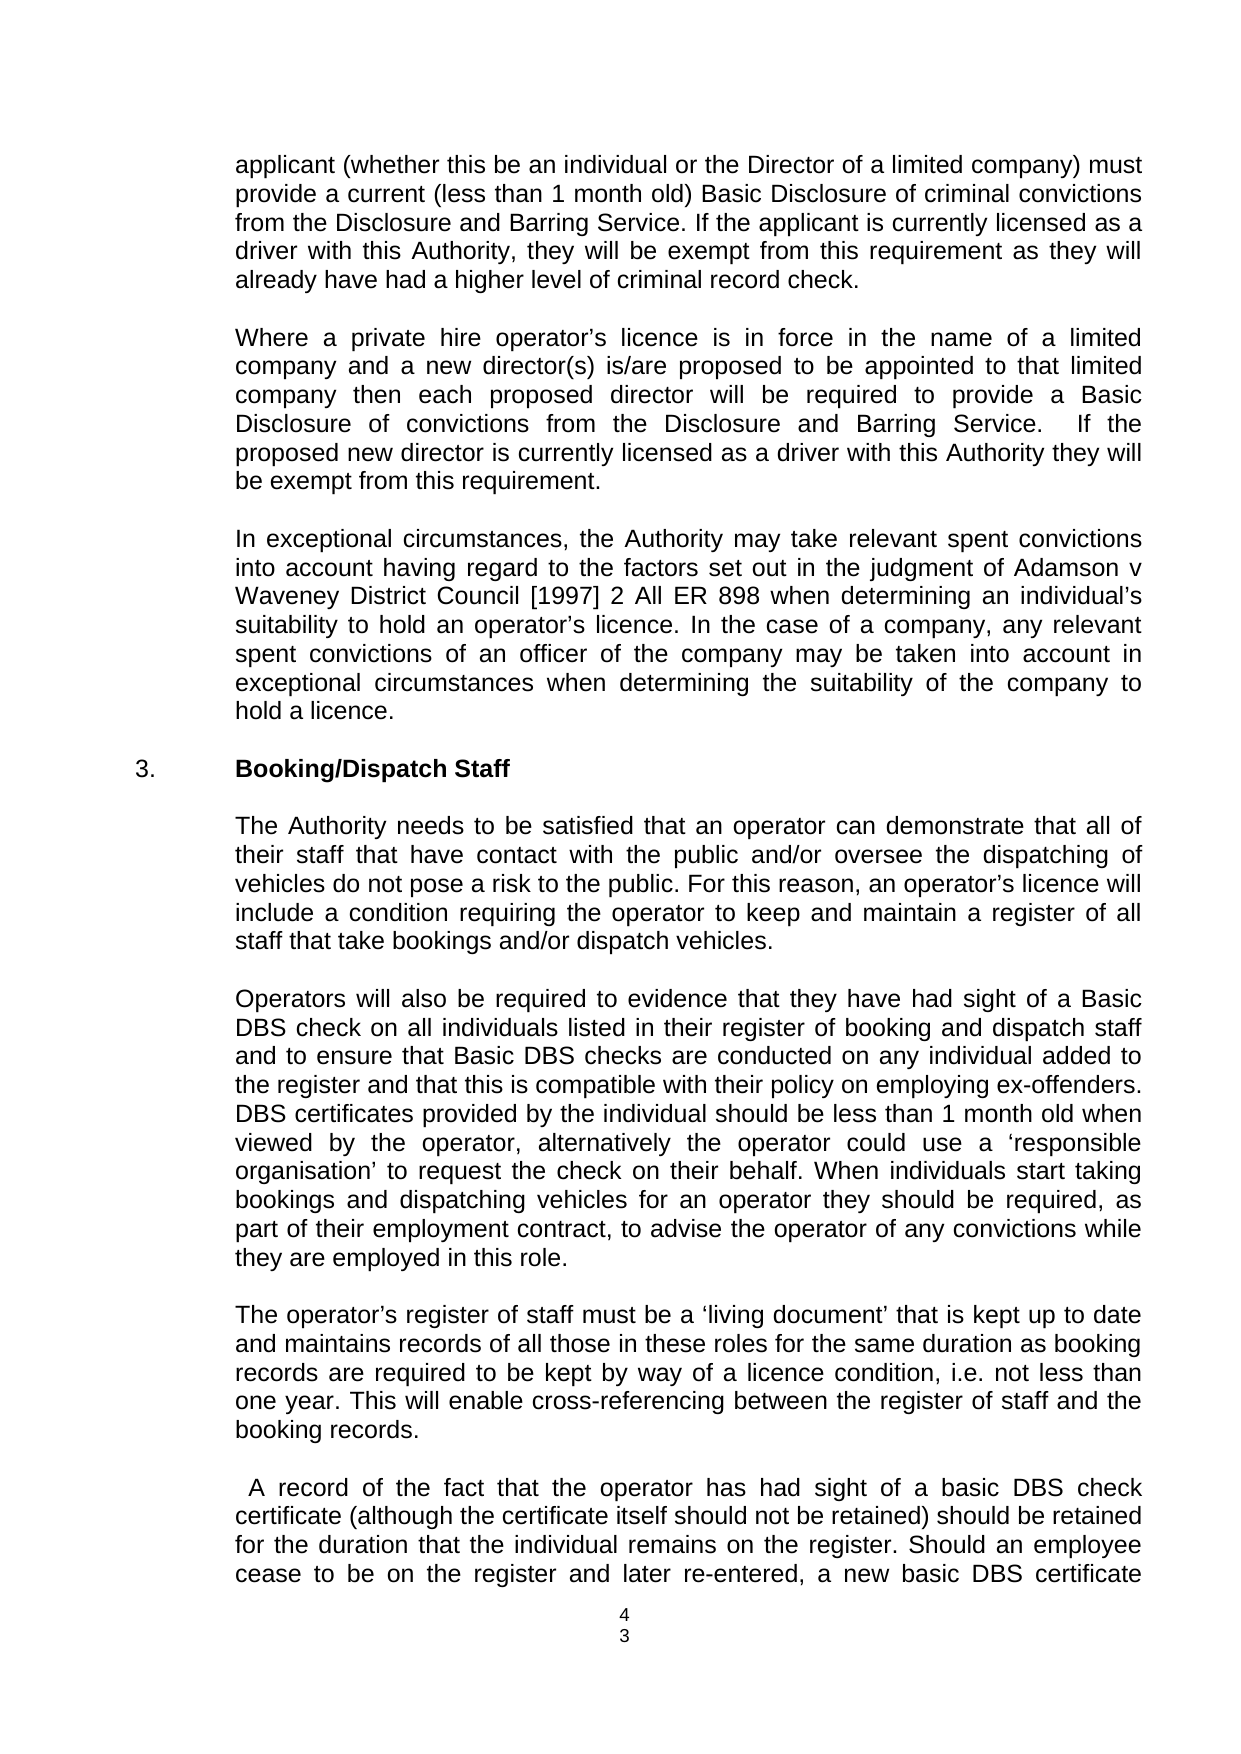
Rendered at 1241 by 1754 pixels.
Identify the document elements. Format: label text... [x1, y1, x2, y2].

table_cell [1155, 725, 1162, 754]
table_cell applicant (whether this be an individual or the Director of a limited company) must provide a current (less than 1 month old) Basic Disclosure of criminal convictions from the Disclosure and Barring Service. If the applicant is currently licensed as a driver with this Authority, they will be exempt from this requirement as they will already have had a higher level of criminal record check. Where a private hire operator’s licence is in force in the name of a limited company and a new director(s) is/are proposed to be appointed to that limited company then each proposed director will be required to provide a Basic Disclosure of convictions from the Disclosure and Barring Service. If the proposed new director is currently licensed as a driver with this Authority they will be exempt from this requirement. In exceptional circumstances, the Authority may take relevant spent convictions into account having regard to the factors set out in the judgment of Adamson v Waveney District Council [1997] 2 All ER 898 when determining an individual’s suitability to hold an operator’s licence. In the case of a company, any relevant spent convictions of an officer of the company may be taken into account in exceptional circumstances when determining the suitability of the company to hold a licence. [224, 150, 1155, 725]
table_cell Booking/Dispatch Staff The Authority needs to be satisfied that an operator can demonstrate that all of their staff that have contact with the public and/or oversee the dispatching of vehicles do not pose a risk to the public. For this reason, an operator’s licence will include a condition requiring the operator to keep and maintain a register of all staff that take bookings and/or dispatch vehicles. Operators will also be required to evidence that they have had sight of a Basic DBS check on all individuals listed in their register of booking and dispatch staff and to ensure that Basic DBS checks are conducted on any individual added to the register and that this is compatible with their policy on employing ex-offenders. DBS certificates provided by the individual should be less than 1 month old when viewed by the operator, alternatively the operator could use a ‘responsible organisation’ to request the check on their behalf. When individuals start taking bookings and dispatching vehicles for an operator they should be required, as part of their employment contract, to advise the operator of any convictions while they are employed in this role. The operator’s register of staff must be a ‘living document’ that is kept up to date and maintains records of all those in these roles for the same duration as booking records are required to be kept by way of a licence condition, i.e. not less than one year. This will enable cross-referencing between the register of staff and the booking records. A record of the fact that the operator has had sight of a basic DBS check certificate (although the certificate itself should not be retained) should be retained for the duration that the individual remains on the register. Should an employee cease to be on the register and later re-entered, a new basic DBS certificate [224, 754, 1155, 1587]
table_cell [1155, 754, 1162, 1587]
table_cell [224, 725, 1155, 754]
table_cell [124, 725, 224, 754]
table_cell 3. [124, 754, 224, 1587]
table_cell [1155, 150, 1162, 725]
table_cell [124, 150, 224, 725]
